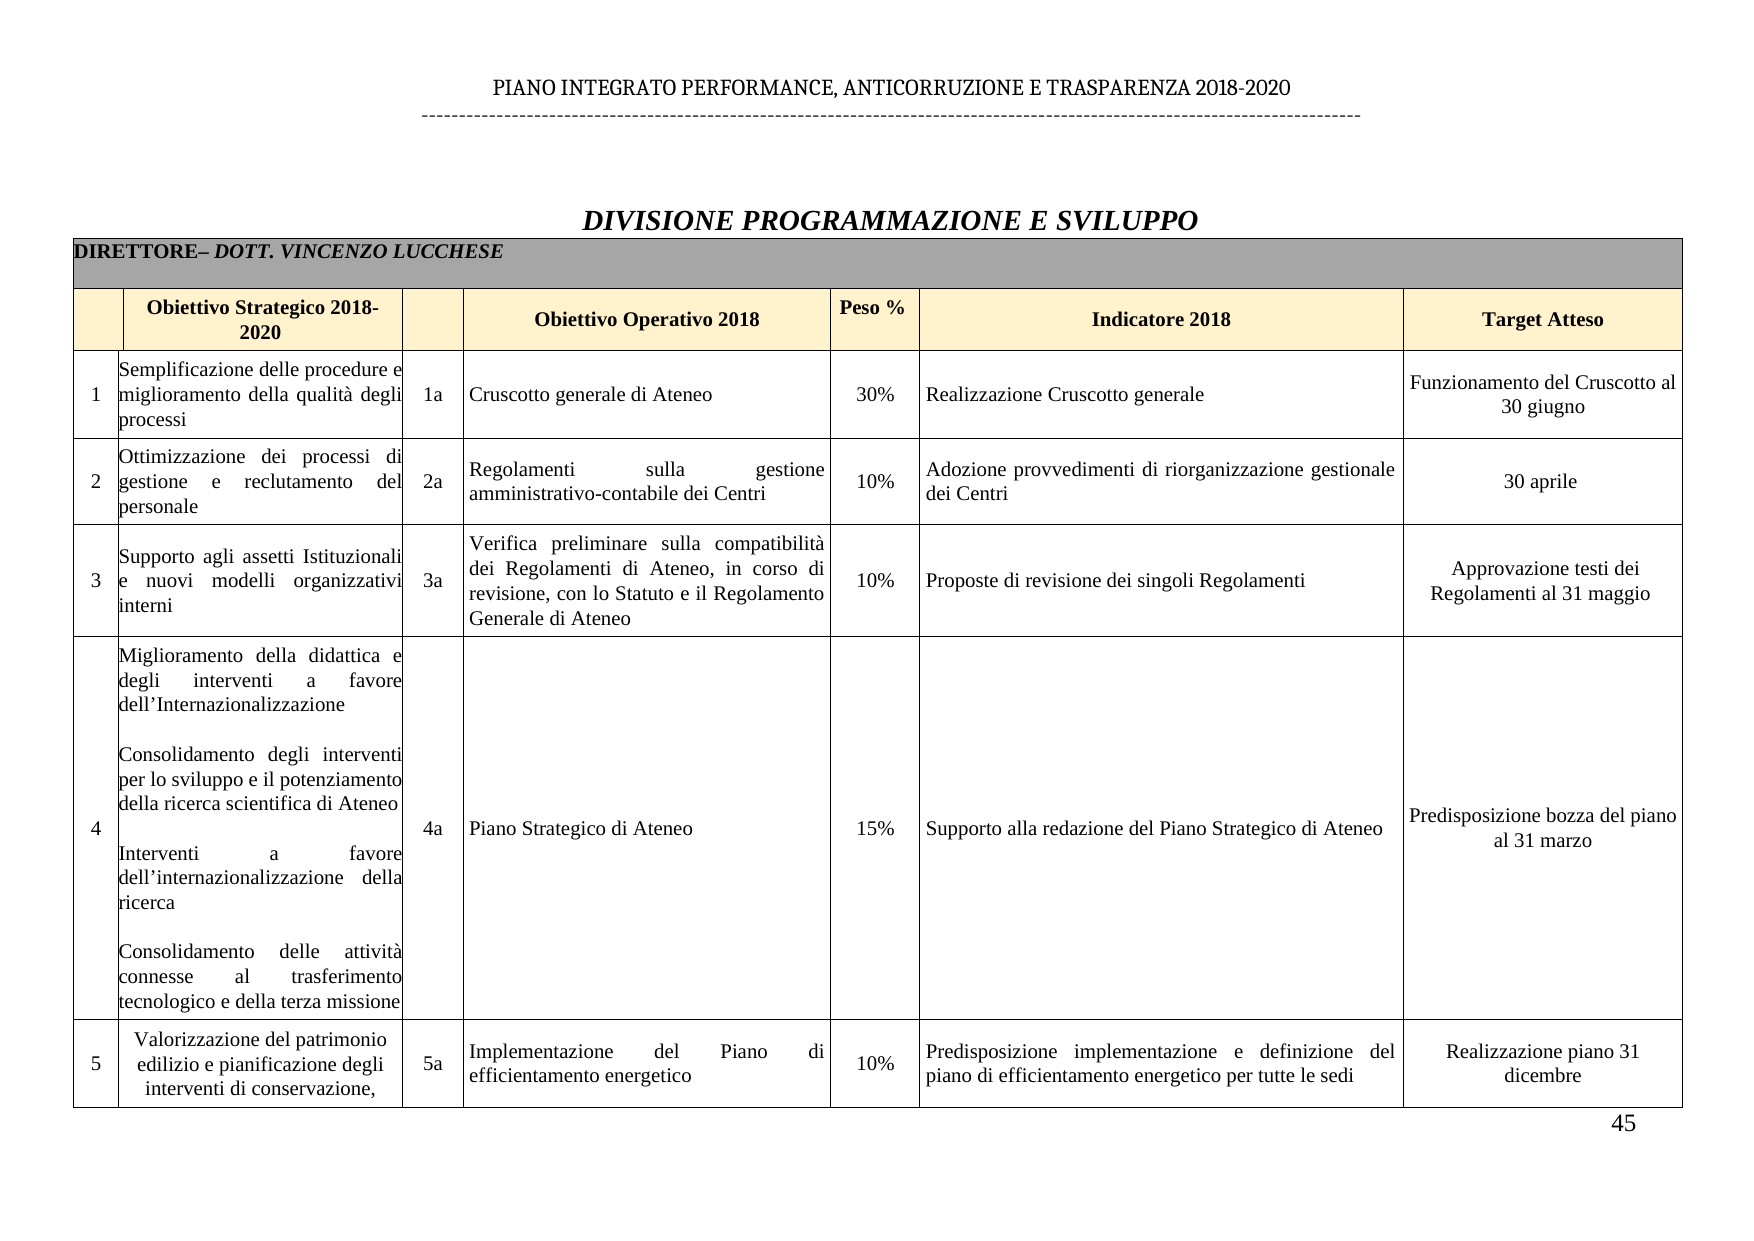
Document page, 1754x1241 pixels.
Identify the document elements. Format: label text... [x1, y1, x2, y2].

table_cell Realizzazione piano 31 dicembre [1404, 1020, 1682, 1107]
table_cell Predisposizione bozza del piano al 31 marzo [1404, 637, 1682, 1019]
table_cell Piano Strategico di Ateneo [464, 637, 830, 1019]
table_cell 15% [831, 637, 919, 1019]
table_cell Target Atteso [1404, 289, 1682, 350]
table_cell Cruscotto generale di Ateneo [464, 351, 830, 437]
table_cell 5 [74, 1020, 118, 1107]
table_cell 30 aprile [1404, 439, 1682, 524]
table_cell Miglioramento della didattica e degli interventi a favore dell’Internazionalizzazione Consolidamento degli interventi per lo sviluppo e il potenziamento della ricerca scientifica di Ateneo Interventi a favore dell’internazionalizzazione della ricerca Consolidamento delle attività connesse al trasferimento tecnologico e della terza missione [119, 637, 402, 1019]
table_cell [74, 289, 123, 350]
table_cell Indicatore 2018 [920, 289, 1403, 350]
table_cell Implementazione del Piano di efficientamento energetico [464, 1020, 830, 1107]
table_cell 1a [403, 351, 463, 437]
table_cell 10% [831, 525, 919, 636]
table_cell Obiettivo Operativo 2018 [464, 289, 830, 350]
table_cell Adozione provvedimenti di riorganizzazione gestionale dei Centri [920, 439, 1403, 524]
table_cell 10% [831, 439, 919, 524]
table_cell Funzionamento del Cruscotto al 30 giugno [1404, 351, 1682, 437]
table_cell 30% [831, 351, 919, 437]
table_cell Supporto agli assetti Istituzionali e nuovi modelli organizzativi interni [119, 525, 402, 636]
text DIVISIONE PROGRAMMAZIONE E SVILUPPO [148, 203, 1636, 237]
table_cell [403, 289, 463, 350]
table_cell Supporto alla redazione del Piano Strategico di Ateneo [920, 637, 1403, 1019]
table_cell 2 [74, 439, 118, 524]
table_cell Peso % [831, 289, 919, 350]
table_header DIRETTORE– DOTT. VINCENZO LUCCHESE [74, 239, 1682, 288]
table_cell Proposte di revisione dei singoli Regolamenti [920, 525, 1403, 636]
table_cell 1 [74, 351, 118, 437]
table_cell 3 [74, 525, 118, 636]
table_cell Regolamenti sulla gestione amministrativo-contabile dei Centri [464, 439, 830, 524]
table_cell Obiettivo Strategico 2018-2020 [124, 289, 402, 350]
table_cell Valorizzazione del patrimonio edilizio e pianificazione degli interventi di conservazione, [119, 1020, 402, 1107]
table_cell 10% [831, 1020, 919, 1107]
table_cell 5a [403, 1020, 463, 1107]
table_cell Semplificazione delle procedure e miglioramento della qualità degli processi [119, 351, 402, 437]
table_cell 2a [403, 439, 463, 524]
table_cell Ottimizzazione dei processi di gestione e reclutamento del personale [119, 439, 402, 524]
table_cell Realizzazione Cruscotto generale [920, 351, 1403, 437]
table_cell Predisposizione implementazione e definizione del piano di efficientamento energetico per tutte le sedi [920, 1020, 1403, 1107]
table_cell Approvazione testi dei Regolamenti al 31 maggio [1404, 525, 1682, 636]
table_cell Verifica preliminare sulla compatibilità dei Regolamenti di Ateneo, in corso di revisione, con lo Statuto e il Regolamento Generale di Ateneo [464, 525, 830, 636]
table_cell 4a [403, 637, 463, 1019]
table_cell 4 [74, 637, 118, 1019]
table_cell 3a [403, 525, 463, 636]
